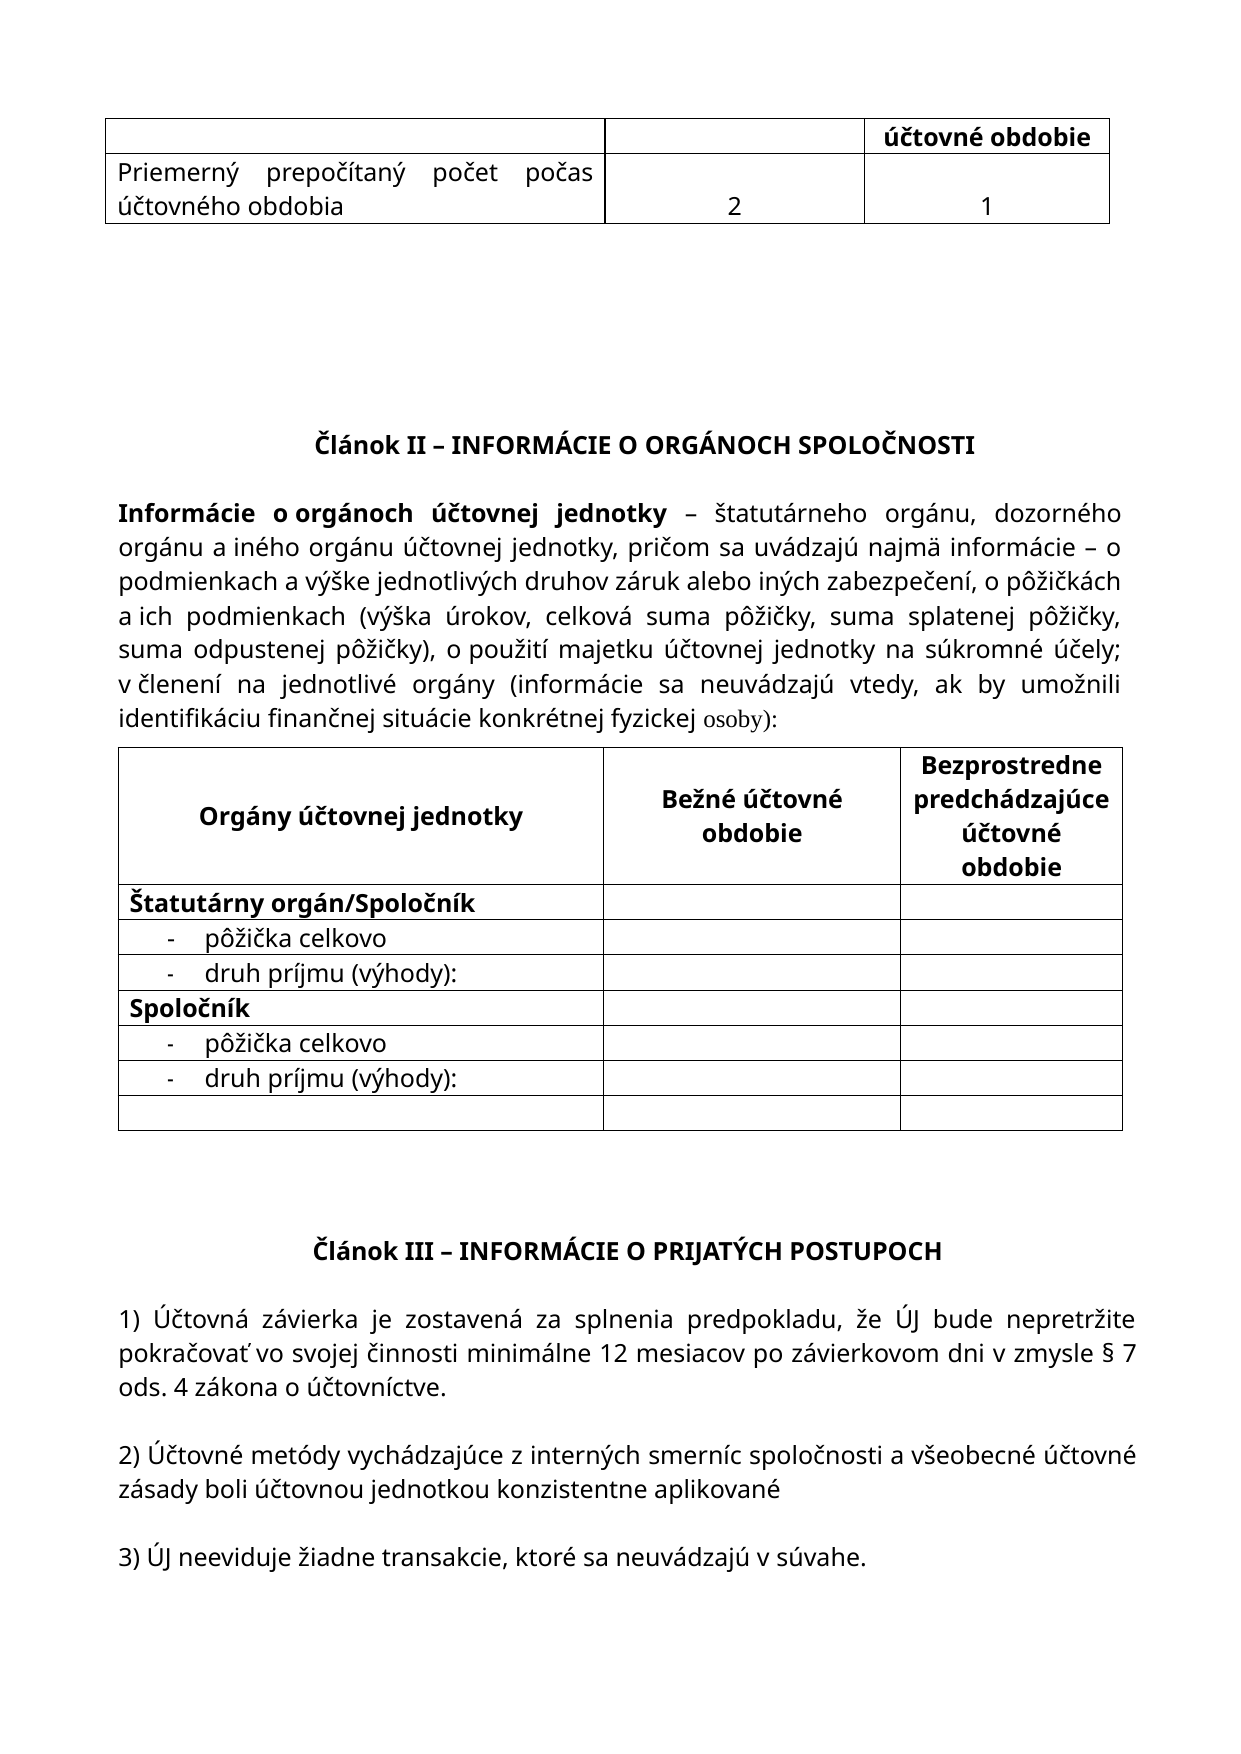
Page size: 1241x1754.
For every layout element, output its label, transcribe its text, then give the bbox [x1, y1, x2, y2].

table_cell [604, 955, 900, 989]
table_cell [901, 955, 1122, 989]
table_cell [901, 991, 1122, 1024]
table_cell Priemerný prepočítaný počet počas účtovného obdobia [106, 154, 604, 222]
table_cell pôžička celkovo [119, 920, 603, 954]
table_cell druh príjmu (výhody): [119, 1061, 603, 1095]
table_cell Štatutárny orgán/Spoločník [119, 885, 603, 919]
table_header [106, 119, 604, 153]
table_cell [604, 1061, 900, 1095]
text Informácie o orgánoch účtovnej jednotky – štatutárneho orgánu, dozorného orgánu a iného orgánu účtovnej jednotky, pričom sa uvádzajú najmä informácie – o podmienkach a výške jednotlivých druhov záruk alebo iných zabezpečení, o pôžičkách a ich podmienkach (výška úrokov, celková suma pôžičky, suma splatenej pôžičky, suma odpustenej pôžičky), o použití majetku účtovnej jednotky na súkromné účely; v členení na jednotlivé orgány (informácie sa neuvádzajú vtedy, ak by umožnili identifikáciu finančnej situácie konkrétnej fyzickej osoby): [118, 496, 1122, 734]
text 1) Účtovná závierka je zostavená za splnenia predpokladu, že ÚJ bude nepretržite pokračovať vo svojej činnosti minimálne 12 mesiacov po závierkovom dni v zmysle § 7 ods. 4 zákona o účtovníctve. [118, 1301, 1137, 1403]
table_cell [604, 1026, 900, 1060]
table_cell [604, 885, 900, 919]
table_cell [119, 1096, 603, 1130]
table_cell [901, 885, 1122, 919]
table_header Bezprostredne predchádzajúce účtovné obdobie [901, 748, 1122, 884]
text 3) ÚJ neeviduje žiadne transakcie, ktoré sa neuvádzajú v súvahe. [118, 1540, 1137, 1574]
text 2) Účtovné metódy vychádzajúce z interných smerníc spoločnosti a všeobecné účtovné zásady boli účtovnou jednotkou konzistentne aplikované [118, 1437, 1137, 1506]
table_header Bežné účtovné obdobie [604, 748, 900, 884]
table_cell [901, 1061, 1122, 1095]
table_cell [604, 920, 900, 954]
table_cell druh príjmu (výhody): [119, 955, 603, 989]
table_header Orgány účtovnej jednotky [119, 748, 603, 884]
table_header [606, 119, 864, 153]
table_cell [604, 1096, 900, 1130]
table_cell [604, 991, 900, 1024]
table_cell Spoločník [119, 991, 603, 1024]
table_cell [901, 1096, 1122, 1130]
table_cell [901, 1026, 1122, 1060]
text Článok II – INFORMÁCIE O ORGÁNOCH SPOLOČNOSTI [118, 428, 1171, 462]
text Článok III – INFORMÁCIE O PRIJATÝCH POSTUPOCH [118, 1233, 1137, 1267]
table_cell 1 [865, 154, 1109, 222]
table_cell [901, 920, 1122, 954]
table_cell 2 [606, 154, 864, 222]
table_header účtovné obdobie [865, 119, 1109, 153]
table_cell pôžička celkovo [119, 1026, 603, 1060]
